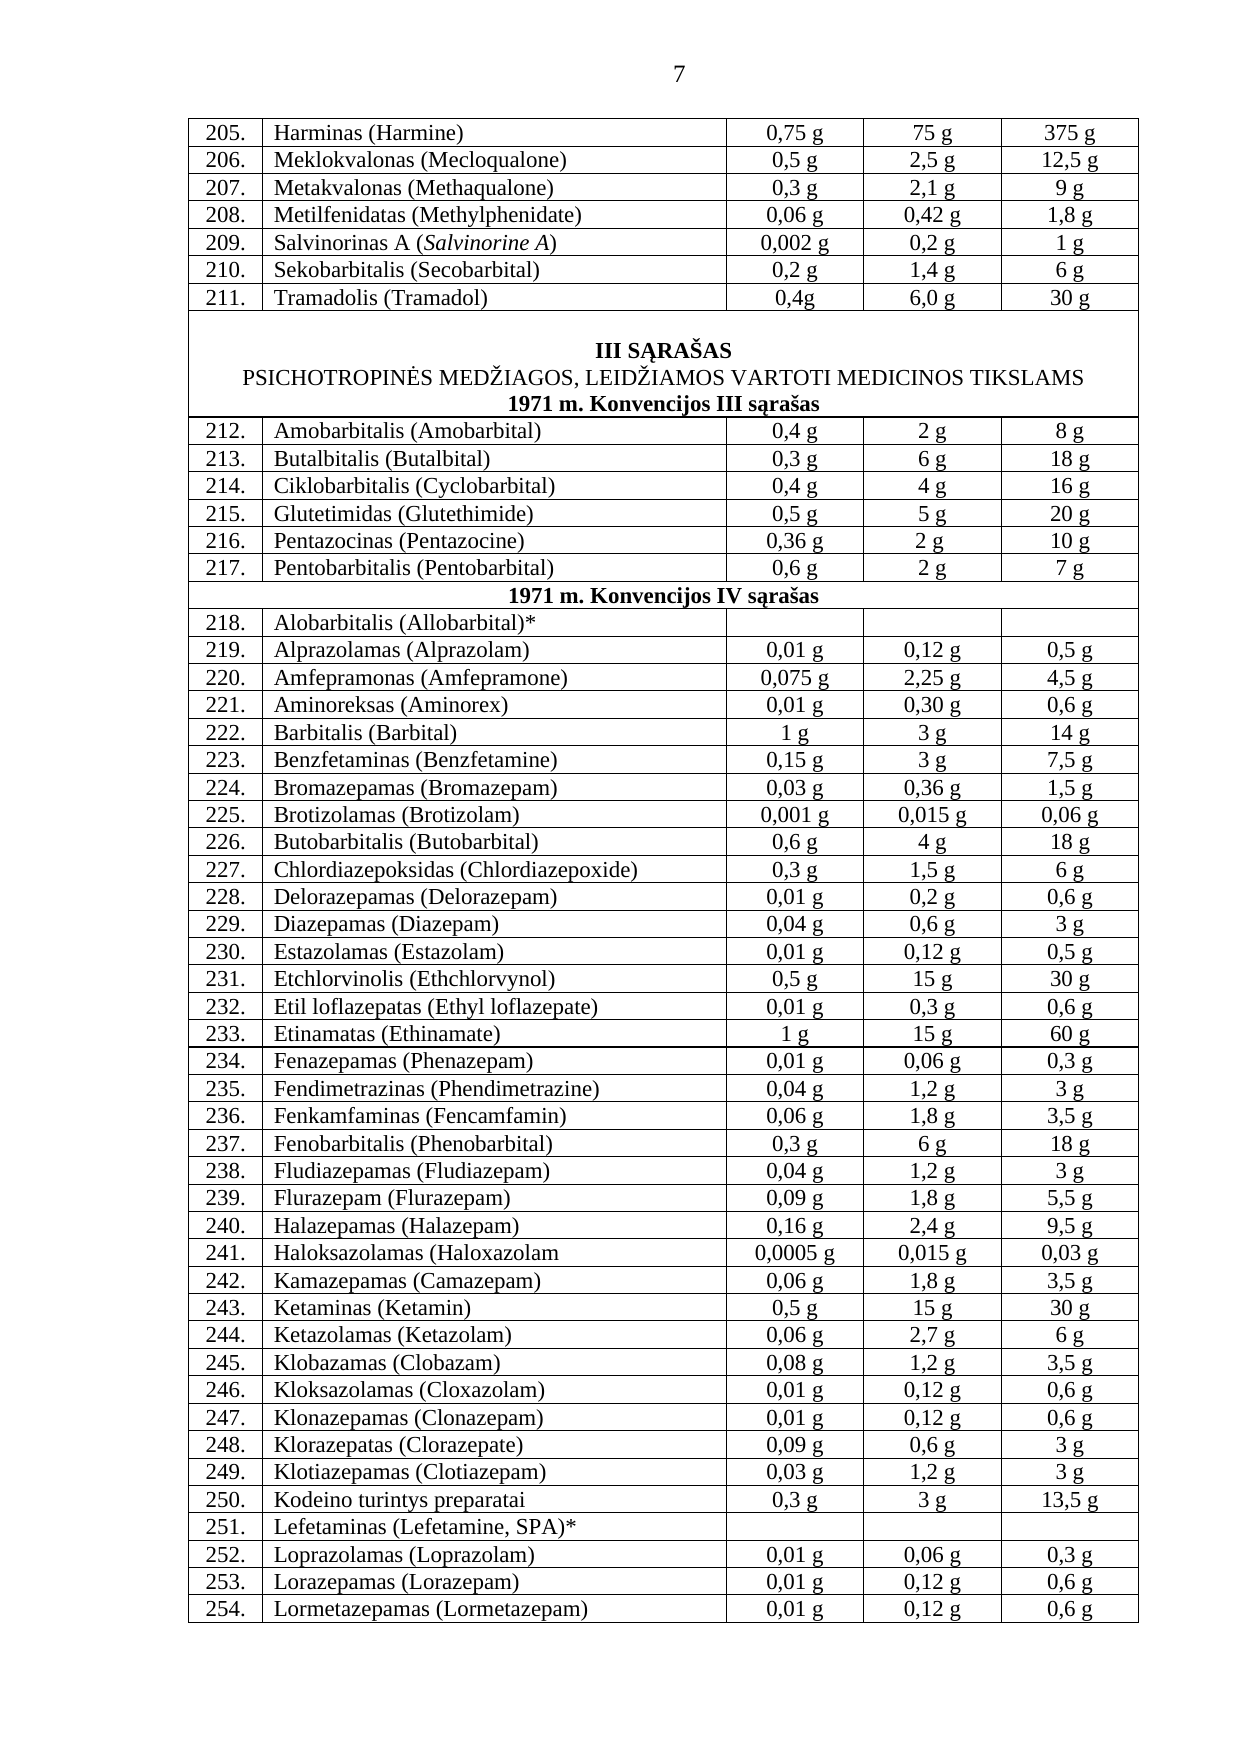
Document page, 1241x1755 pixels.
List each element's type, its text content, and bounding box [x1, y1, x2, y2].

table_cell Lefetaminas (Lefetamine, SPA)* [263, 1513, 726, 1539]
table_cell 0,03 g [727, 774, 863, 800]
table_cell 12,5 g [1002, 147, 1138, 173]
table_cell Delorazepamas (Delorazepam) [263, 883, 726, 909]
table_cell 0,3 g [727, 1486, 863, 1512]
table_cell 0,3 g [727, 1130, 863, 1156]
table_cell 0,09 g [727, 1431, 863, 1457]
table_cell Ciklobarbitalis (Cyclobarbital) [263, 472, 726, 498]
table_cell Flurazepam (Flurazepam) [263, 1185, 726, 1211]
table_cell 244. [189, 1321, 262, 1348]
table_cell 3 g [1002, 1459, 1138, 1485]
table_cell Meklokvalonas (Mecloqualone) [263, 147, 726, 173]
table_cell 4 g [864, 472, 1001, 498]
table_cell 1971 m. Konvencijos IV sąrašas [189, 582, 1138, 608]
table_cell 218. [189, 609, 262, 636]
table_cell 16 g [1002, 472, 1138, 498]
table_cell 0,01 g [727, 691, 863, 718]
table_cell 8 g [1002, 418, 1138, 444]
table_cell Kloksazolamas (Cloxazolam) [263, 1376, 726, 1403]
table_cell Metakvalonas (Methaqualone) [263, 174, 726, 200]
table_cell 217. [189, 554, 262, 581]
table_cell 252. [189, 1541, 262, 1567]
table_cell 6,0 g [864, 284, 1001, 310]
table_cell 0,06 g [864, 1048, 1001, 1074]
table_cell 251. [189, 1513, 262, 1539]
table_cell 227. [189, 856, 262, 882]
table_cell 18 g [1002, 828, 1138, 855]
table_cell Fenazepamas (Phenazepam) [263, 1048, 726, 1074]
table_cell 242. [189, 1267, 262, 1293]
table_cell Fenobarbitalis (Phenobarbital) [263, 1130, 726, 1156]
table_cell 0,12 g [864, 637, 1001, 663]
table_cell 0,2 g [864, 229, 1001, 255]
table_cell 212. [189, 418, 262, 444]
table_cell 0,0005 g [727, 1239, 863, 1266]
table_cell 0,16 g [727, 1212, 863, 1238]
table_cell 246. [189, 1376, 262, 1403]
table_cell 3,5 g [1002, 1267, 1138, 1293]
table_cell Amfepramonas (Amfepramone) [263, 664, 726, 690]
table_cell 241. [189, 1239, 262, 1266]
table_cell 249. [189, 1459, 262, 1485]
table_cell 205. [189, 119, 262, 146]
table_cell 1,2 g [864, 1349, 1001, 1375]
table_cell 0,15 g [727, 746, 863, 772]
table_cell 4 g [864, 828, 1001, 855]
table_cell 4,5 g [1002, 664, 1138, 690]
table_cell Loprazolamas (Loprazolam) [263, 1541, 726, 1567]
table_cell 0,5 g [1002, 637, 1138, 663]
table_cell 9 g [1002, 174, 1138, 200]
table_cell III SĄRAŠAS PSICHOTROPINĖS MEDŽIAGOS, LEIDŽIAMOS VARTOTI MEDICINOS TIKSLAMS 1971 m. Konvencijos III sąrašas [189, 311, 1138, 416]
table_cell 0,36 g [727, 527, 863, 553]
table_cell 0,09 g [727, 1185, 863, 1211]
table_cell 250. [189, 1486, 262, 1512]
table_cell 18 g [1002, 445, 1138, 471]
table_cell 0,6 g [1002, 1376, 1138, 1403]
table_cell 231. [189, 965, 262, 992]
table_cell 0,002 g [727, 229, 863, 255]
table_cell Klobazamas (Clobazam) [263, 1349, 726, 1375]
table_cell 225. [189, 801, 262, 827]
table_cell Alobarbitalis (Allobarbital)* [263, 609, 726, 636]
table_cell 1,5 g [1002, 774, 1138, 800]
table_cell 30 g [1002, 965, 1138, 992]
table_cell Butalbitalis (Butalbital) [263, 445, 726, 471]
table_cell 234. [189, 1048, 262, 1074]
table_cell 0,6 g [1002, 1568, 1138, 1594]
table_cell 6 g [864, 445, 1001, 471]
table_cell 0,015 g [864, 1239, 1001, 1266]
table_cell 0,6 g [1002, 1595, 1138, 1622]
table_cell 1 g [1002, 229, 1138, 255]
table_cell 0,015 g [864, 801, 1001, 827]
table_cell 6 g [1002, 856, 1138, 882]
table_cell 3,5 g [1002, 1102, 1138, 1129]
table_cell Etil loflazepatas (Ethyl loflazepate) [263, 993, 726, 1019]
table_cell 226. [189, 828, 262, 855]
table_cell 0,06 g [864, 1541, 1001, 1567]
table_cell 229. [189, 911, 262, 937]
table_cell Lorazepamas (Lorazepam) [263, 1568, 726, 1594]
table_cell 0,01 g [727, 1541, 863, 1567]
table_cell 254. [189, 1595, 262, 1622]
table_cell Kodeino turintys preparatai [263, 1486, 726, 1512]
table_cell [727, 1513, 863, 1539]
table_cell 0,3 g [1002, 1048, 1138, 1074]
table_cell 1,8 g [1002, 201, 1138, 228]
table_cell 0,5 g [727, 500, 863, 526]
table_cell 216. [189, 527, 262, 553]
table_cell Etinamatas (Ethinamate) [263, 1020, 726, 1046]
table_cell 2 g [864, 527, 1001, 553]
table_cell 6 g [864, 1130, 1001, 1156]
table_cell 0,3 g [727, 445, 863, 471]
table_cell 1 g [727, 719, 863, 745]
table_cell 0,075 g [727, 664, 863, 690]
table_cell Haloksazolamas (Haloxazolam [263, 1239, 726, 1266]
table_cell 1,8 g [864, 1102, 1001, 1129]
table_cell 1,5 g [864, 856, 1001, 882]
table_cell 60 g [1002, 1020, 1138, 1046]
table_cell 375 g [1002, 119, 1138, 146]
table_cell 0,4 g [727, 418, 863, 444]
table_cell 0,12 g [864, 1376, 1001, 1403]
table_cell 253. [189, 1568, 262, 1594]
table_cell 6 g [1002, 256, 1138, 282]
table_cell 3 g [1002, 911, 1138, 937]
table_cell 6 g [1002, 1321, 1138, 1348]
table_cell Butobarbitalis (Butobarbital) [263, 828, 726, 855]
table_cell 0,6 g [727, 828, 863, 855]
table_cell 238. [189, 1157, 262, 1183]
table_cell 0,06 g [727, 1267, 863, 1293]
table_cell Sekobarbitalis (Secobarbital) [263, 256, 726, 282]
table_cell 14 g [1002, 719, 1138, 745]
table_cell 0,6 g [864, 911, 1001, 937]
table_cell 7,5 g [1002, 746, 1138, 772]
table_cell Aminoreksas (Aminorex) [263, 691, 726, 718]
table_cell 235. [189, 1075, 262, 1101]
table_cell 0,6 g [727, 554, 863, 581]
table_cell 0,01 g [727, 1568, 863, 1594]
table_cell 206. [189, 147, 262, 173]
table_cell 207. [189, 174, 262, 200]
table_cell [1002, 1513, 1138, 1539]
table_cell 245. [189, 1349, 262, 1375]
table_cell 0,04 g [727, 1157, 863, 1183]
table_cell 3 g [864, 1486, 1001, 1512]
table_cell 0,6 g [1002, 883, 1138, 909]
table_cell 2,5 g [864, 147, 1001, 173]
table_cell 0,12 g [864, 1404, 1001, 1430]
table_cell Fenkamfaminas (Fencamfamin) [263, 1102, 726, 1129]
table_cell 1,8 g [864, 1185, 1001, 1211]
table_cell 213. [189, 445, 262, 471]
table_cell 75 g [864, 119, 1001, 146]
table_cell Fludiazepamas (Fludiazepam) [263, 1157, 726, 1183]
table_cell 233. [189, 1020, 262, 1046]
table_cell 0,03 g [1002, 1239, 1138, 1266]
table_cell Estazolamas (Estazolam) [263, 938, 726, 964]
table_cell Brotizolamas (Brotizolam) [263, 801, 726, 827]
table_cell 10 g [1002, 527, 1138, 553]
table_cell 1,2 g [864, 1157, 1001, 1183]
table_cell 15 g [864, 1020, 1001, 1046]
table_cell Kamazepamas (Camazepam) [263, 1267, 726, 1293]
table_cell 230. [189, 938, 262, 964]
table_cell Tramadolis (Tramadol) [263, 284, 726, 310]
table_cell 0,06 g [727, 201, 863, 228]
table_cell 0,5 g [727, 147, 863, 173]
table_cell Etchlorvinolis (Ethchlorvynol) [263, 965, 726, 992]
table_cell [727, 609, 863, 636]
table_cell 0,6 g [1002, 691, 1138, 718]
table_cell Fendimetrazinas (Phendimetrazine) [263, 1075, 726, 1101]
table_cell 243. [189, 1294, 262, 1320]
table_cell 3 g [864, 746, 1001, 772]
table_cell 3 g [864, 719, 1001, 745]
table_cell 0,01 g [727, 1376, 863, 1403]
table_cell 7 g [1002, 554, 1138, 581]
table_cell 0,5 g [1002, 938, 1138, 964]
table_cell 224. [189, 774, 262, 800]
table_cell 2,4 g [864, 1212, 1001, 1238]
table_cell 237. [189, 1130, 262, 1156]
table_cell Pentobarbitalis (Pentobarbital) [263, 554, 726, 581]
table_cell 0,04 g [727, 911, 863, 937]
table_cell 0,01 g [727, 883, 863, 909]
table_cell [1002, 609, 1138, 636]
table_cell 210. [189, 256, 262, 282]
table_cell 0,001 g [727, 801, 863, 827]
table_cell 208. [189, 201, 262, 228]
table_cell Diazepamas (Diazepam) [263, 911, 726, 937]
table_cell Ketaminas (Ketamin) [263, 1294, 726, 1320]
table_cell 0,5 g [727, 965, 863, 992]
table_cell 30 g [1002, 284, 1138, 310]
table_cell 247. [189, 1404, 262, 1430]
table_cell 228. [189, 883, 262, 909]
table_cell 248. [189, 1431, 262, 1457]
table_cell 0,06 g [727, 1321, 863, 1348]
table_cell 5 g [864, 500, 1001, 526]
table_cell 0,6 g [1002, 1404, 1138, 1430]
table_cell 3 g [1002, 1157, 1138, 1183]
table_cell 0,01 g [727, 1404, 863, 1430]
table_cell Klonazepamas (Clonazepam) [263, 1404, 726, 1430]
table_cell Metilfenidatas (Methylphenidate) [263, 201, 726, 228]
table_cell 0,01 g [727, 993, 863, 1019]
table_cell 0,6 g [1002, 993, 1138, 1019]
table_cell 2,25 g [864, 664, 1001, 690]
table_cell 0,4g [727, 284, 863, 310]
table_cell 0,3 g [727, 174, 863, 200]
table_cell 15 g [864, 1294, 1001, 1320]
table_cell 0,30 g [864, 691, 1001, 718]
table_cell [864, 609, 1001, 636]
table_cell Harminas (Harmine) [263, 119, 726, 146]
table_cell 2 g [864, 418, 1001, 444]
table_cell Klorazepatas (Clorazepate) [263, 1431, 726, 1457]
table_cell 0,06 g [727, 1102, 863, 1129]
table_cell 0,4 g [727, 472, 863, 498]
table_cell 2 g [864, 554, 1001, 581]
table_cell 0,3 g [864, 993, 1001, 1019]
table_cell 0,3 g [727, 856, 863, 882]
table_cell 3 g [1002, 1075, 1138, 1101]
table_cell 3 g [1002, 1431, 1138, 1457]
table_cell 0,12 g [864, 1568, 1001, 1594]
table_cell 240. [189, 1212, 262, 1238]
table_cell 2,7 g [864, 1321, 1001, 1348]
table_cell Klotiazepamas (Clotiazepam) [263, 1459, 726, 1485]
table_cell 0,03 g [727, 1459, 863, 1485]
table_cell 236. [189, 1102, 262, 1129]
table_cell 223. [189, 746, 262, 772]
table_cell 2,1 g [864, 174, 1001, 200]
table_cell 219. [189, 637, 262, 663]
table_cell 1,2 g [864, 1075, 1001, 1101]
table_cell 1,8 g [864, 1267, 1001, 1293]
table_cell Salvinorinas A (Salvinorine A) [263, 229, 726, 255]
table_cell 0,36 g [864, 774, 1001, 800]
table_cell 0,01 g [727, 1595, 863, 1622]
table_cell 5,5 g [1002, 1185, 1138, 1211]
table_cell 0,04 g [727, 1075, 863, 1101]
table_cell 18 g [1002, 1130, 1138, 1156]
table_cell 1,2 g [864, 1459, 1001, 1485]
table_cell 0,42 g [864, 201, 1001, 228]
table_cell [864, 1513, 1001, 1539]
table_cell Barbitalis (Barbital) [263, 719, 726, 745]
table_cell 0,5 g [727, 1294, 863, 1320]
table_cell Benzfetaminas (Benzfetamine) [263, 746, 726, 772]
table_cell 209. [189, 229, 262, 255]
table_cell 0,01 g [727, 1048, 863, 1074]
table_cell 215. [189, 500, 262, 526]
table_cell 0,12 g [864, 938, 1001, 964]
table_cell 222. [189, 719, 262, 745]
table_cell 0,06 g [1002, 801, 1138, 827]
table_cell 0,01 g [727, 938, 863, 964]
table_cell 0,3 g [1002, 1541, 1138, 1567]
table_cell 30 g [1002, 1294, 1138, 1320]
table_cell 15 g [864, 965, 1001, 992]
table_cell Amobarbitalis (Amobarbital) [263, 418, 726, 444]
table_cell Chlordiazepoksidas (Chlordiazepoxide) [263, 856, 726, 882]
table_cell 0,2 g [864, 883, 1001, 909]
table_cell 221. [189, 691, 262, 718]
table_cell 0,08 g [727, 1349, 863, 1375]
table_cell 9,5 g [1002, 1212, 1138, 1238]
table_cell 1 g [727, 1020, 863, 1046]
table_cell Alprazolamas (Alprazolam) [263, 637, 726, 663]
table_cell 239. [189, 1185, 262, 1211]
table_cell 232. [189, 993, 262, 1019]
table_cell Glutetimidas (Glutethimide) [263, 500, 726, 526]
table_cell Halazepamas (Halazepam) [263, 1212, 726, 1238]
table_cell Pentazocinas (Pentazocine) [263, 527, 726, 553]
table_cell 3,5 g [1002, 1349, 1138, 1375]
table_cell 214. [189, 472, 262, 498]
table_cell 0,12 g [864, 1595, 1001, 1622]
table_cell 13,5 g [1002, 1486, 1138, 1512]
table_cell Bromazepamas (Bromazepam) [263, 774, 726, 800]
table_cell 0,6 g [864, 1431, 1001, 1457]
table_cell Ketazolamas (Ketazolam) [263, 1321, 726, 1348]
table_cell 0,75 g [727, 119, 863, 146]
table_cell 220. [189, 664, 262, 690]
table_cell 1,4 g [864, 256, 1001, 282]
table_cell 0,2 g [727, 256, 863, 282]
table_cell Lormetazepamas (Lormetazepam) [263, 1595, 726, 1622]
table_cell 20 g [1002, 500, 1138, 526]
table_cell 211. [189, 284, 262, 310]
table_cell 0,01 g [727, 637, 863, 663]
